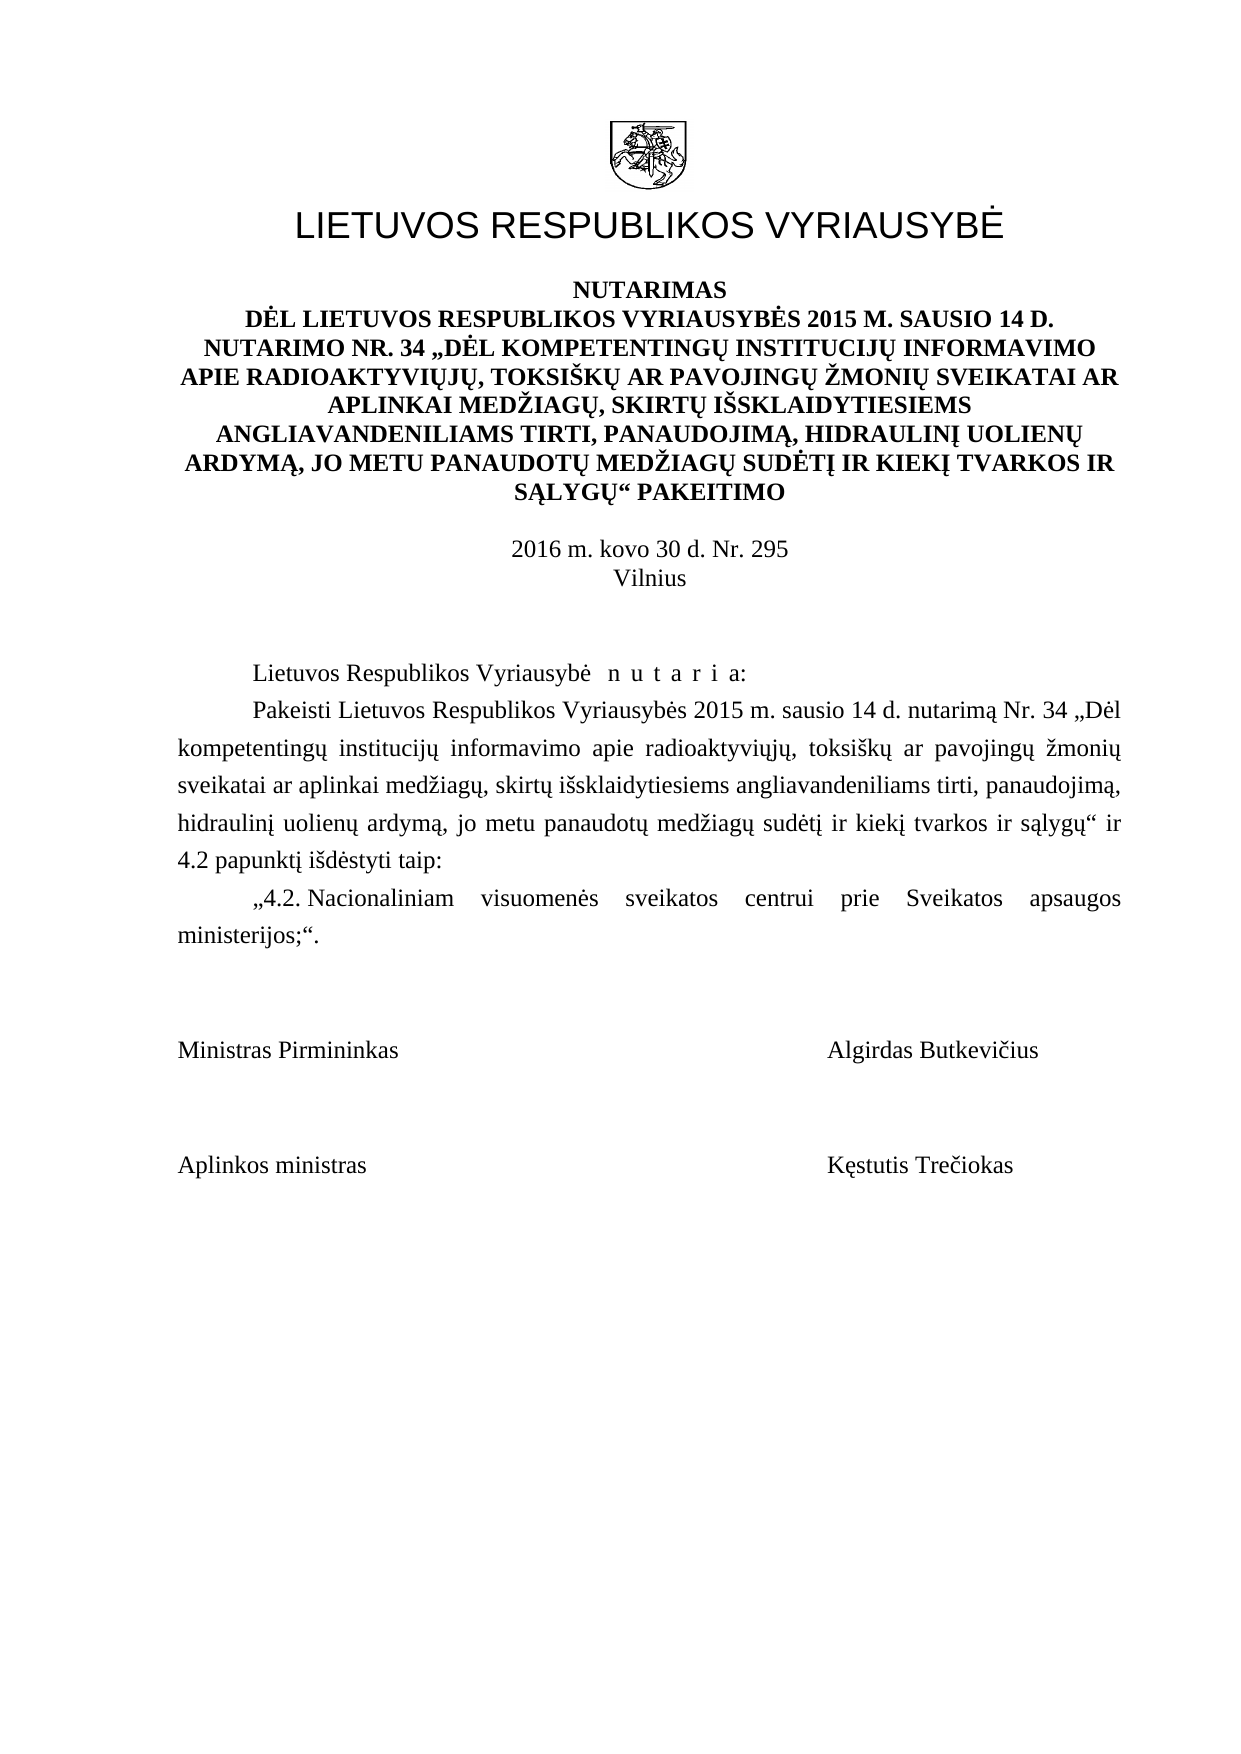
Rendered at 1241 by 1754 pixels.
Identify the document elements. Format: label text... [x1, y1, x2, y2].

text 2016 m. kovo 30 d. Nr. 295 Vilnius [177, 534, 1122, 592]
text Lietuvos Respublikos Vyriausybė [177, 203, 1122, 247]
text Lietuvos Respublikos Vyriausybė nutaria: [177, 649, 1122, 687]
text nutarimas [177, 275, 1122, 304]
text Pakeisti Lietuvos Respublikos Vyriausybės 2015 m. sausio 14 d. nutarimą Nr. 34 „Dėl kompetentingų institucijų informavimo apie radioaktyviųjų, toksiškų ar pavojingų žmonių sveikatai ar aplinkai medžiagų, skirtų išsklaidytiesiems angliavandeniliams tirti, panaudojimą, hidraulinį uolienų ardymą, jo metu panaudotų medžiagų sudėtį ir kiekį tvarkos ir sąlygų“ ir 4.2 papunktį išdėstyti taip: [177, 687, 1122, 874]
text Dėl LIETUVOS RESPUBLIKOS VYRIAUSYBĖS 2015 M. SAUSIO 14 D. NUTARIMO NR. 34 „Dėl KOMPETENTINGŲ INSTITUCIJŲ informAVIMO APIE radioaktyviųjų, toksiškų ar pavojingų žmonių sveikatai ar aplinkai medžiagų, skirtų išsklaidytiesiems angliavandeniliams tirti, panaudojimą, hidraulinĮ uolienų ardymĄ, jO metu panaudotų medžiagų sudėtį ir kiekį tvarkos ir sąlygų“ PAKEITIMO [177, 304, 1122, 505]
text Aplinkos ministras Kęstutis Trečiokas [177, 1150, 1122, 1179]
text „4.2. Nacionaliniam visuomenės sveikatos centrui prie Sveikatos apsaugos ministerijos;“. [177, 874, 1122, 949]
text Ministras Pirmininkas Algirdas Butkevičius [177, 1035, 1122, 1064]
